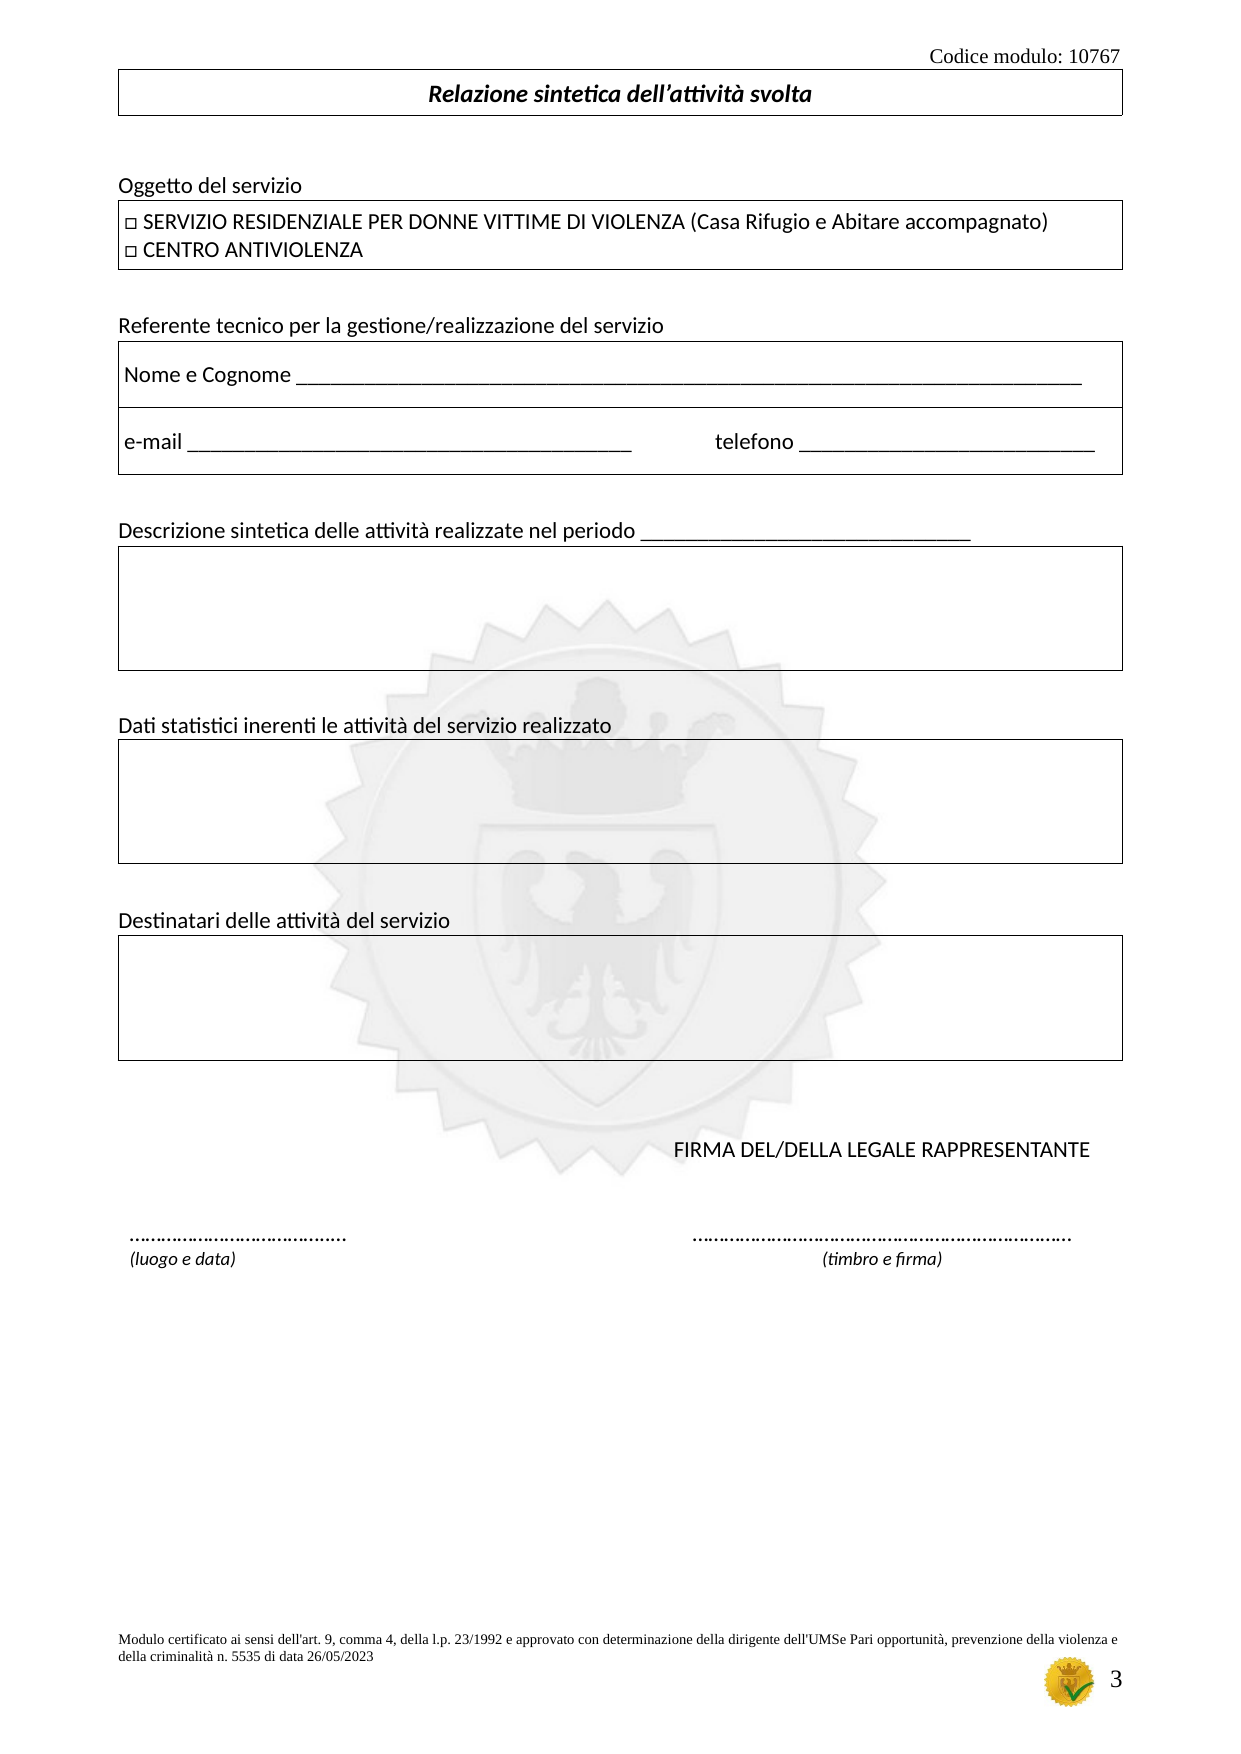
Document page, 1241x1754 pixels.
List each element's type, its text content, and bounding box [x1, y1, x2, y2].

table_cell e-mail _______________________________________ telefono __________________________ [119, 408, 1122, 474]
text Oggetto del servizio [118, 165, 1122, 200]
picture [118, 864, 1122, 900]
text Descrizione sintetica delle attività realizzate nel periodo _____________________________ [118, 510, 1122, 546]
text Dati statistici inerenti le attività del servizio realizzato [118, 711, 1122, 739]
table_header Relazione sintetica dell’attività svolta [119, 70, 1122, 115]
table_header [119, 547, 1122, 670]
table_header □ SERVIZIO RESIDENZIALE PER DONNE VITTIME DI VIOLENZA (Casa Rifugio e Abitare accompagnato) □ CENTRO ANTIVIOLENZA [119, 201, 1122, 269]
text Destinatari delle attività del servizio [118, 900, 1122, 935]
table_header FIRMA DEL/DELLA LEGALE RAPPRESENTANTE ……………………………………………………………… (timbro e firma) [628, 1135, 1137, 1270]
picture [118, 671, 1122, 711]
picture [118, 1061, 1122, 1713]
table_header ………………………………..… (luogo e data) [118, 1135, 627, 1270]
table_header [119, 740, 1122, 863]
picture [118, 44, 1122, 69]
picture [118, 270, 1122, 305]
picture [118, 475, 1122, 510]
subtitle Referente tecnico per la gestione/realizzazione del servizio [118, 305, 1122, 341]
table_header Nome e Cognome _____________________________________________________________________ [119, 342, 1122, 407]
picture [118, 116, 1122, 165]
table_header [119, 936, 1122, 1060]
